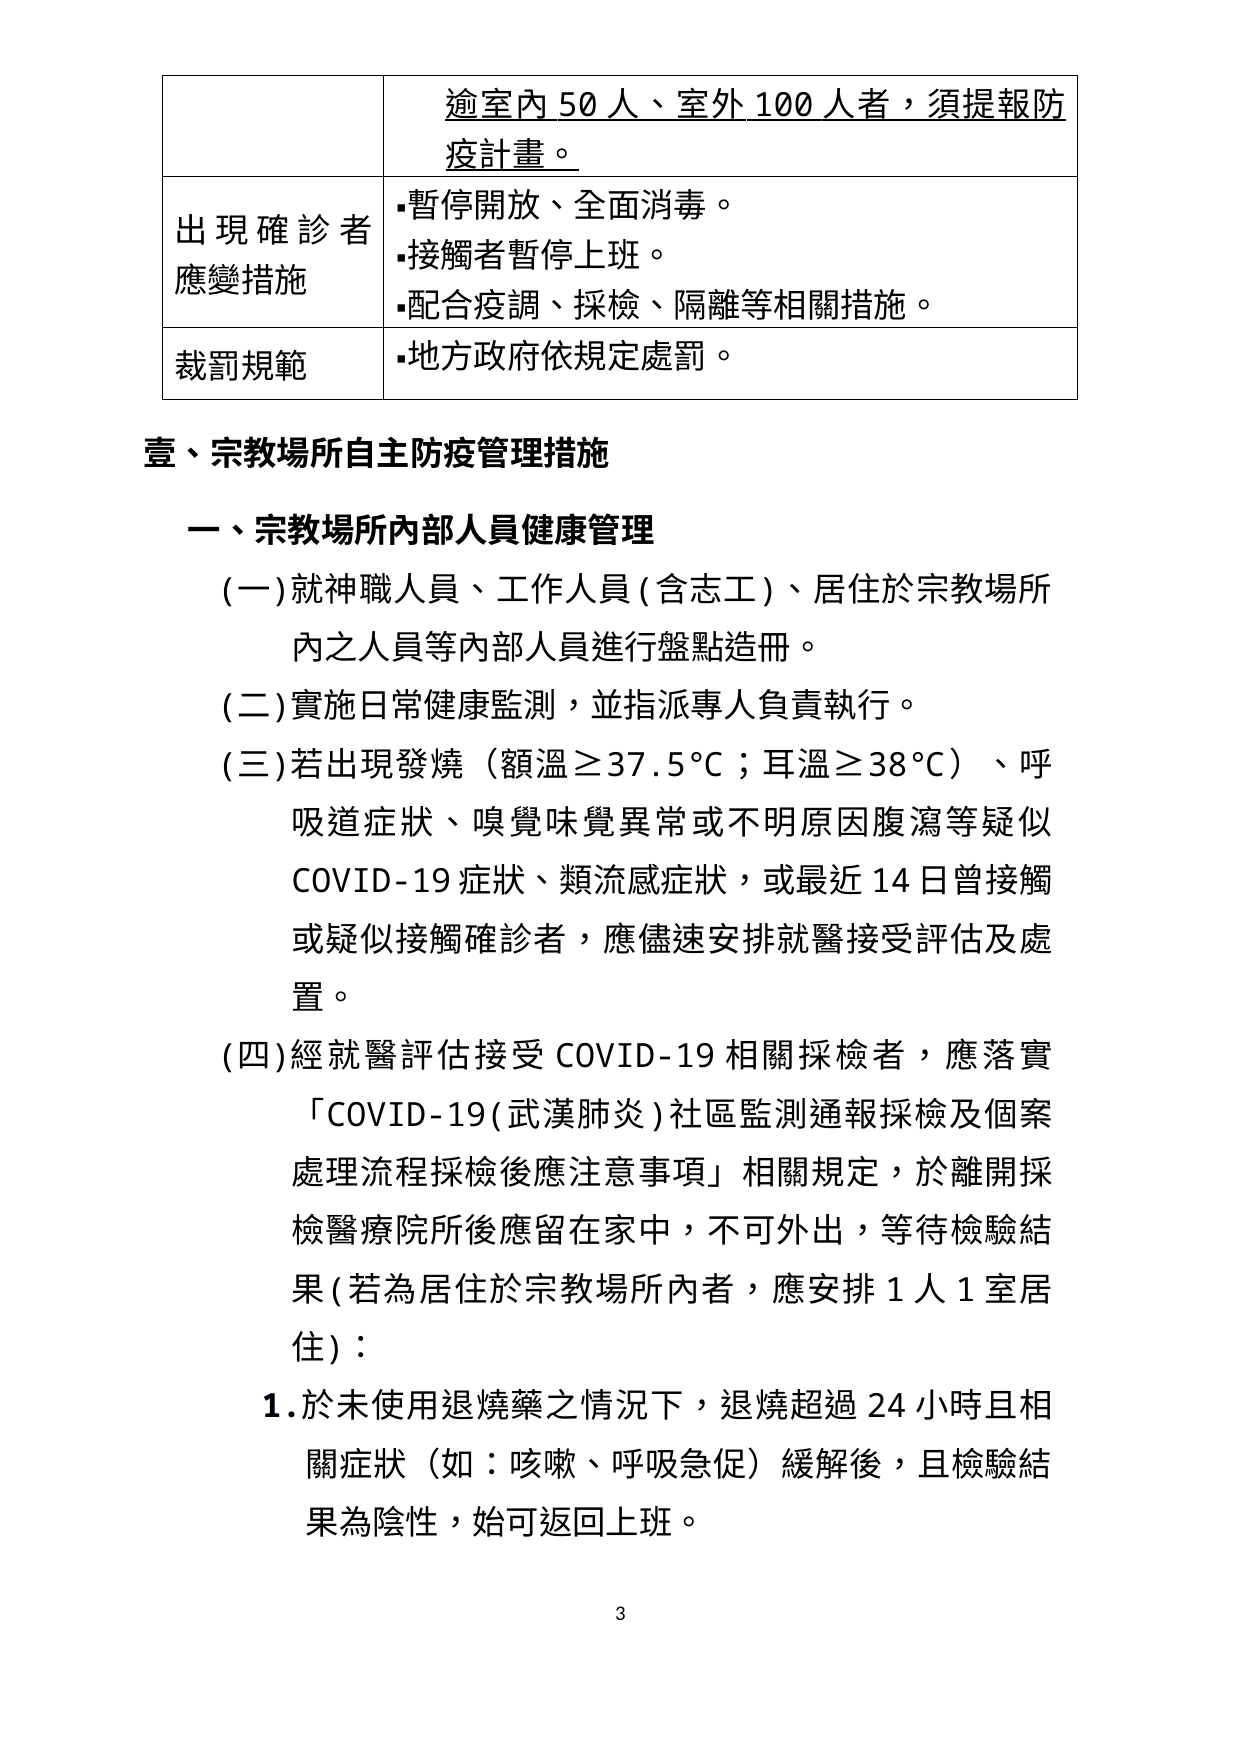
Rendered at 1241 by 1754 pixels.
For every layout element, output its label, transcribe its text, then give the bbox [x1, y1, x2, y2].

table_cell [163, 76, 383, 176]
list 若出現發燒（額溫≥37.5℃；耳溫≥38℃）、呼吸道症狀、嗅覺味覺異常或不明原因腹瀉等疑似COVID-19症狀、類流感症狀，或最近14日曾接觸或疑似接觸確診者，應儘速安排就醫接受評估及處置。 [217, 729, 1053, 1021]
list 經就醫評估接受COVID-19相關採檢者，應落實「COVID-19(武漢肺炎)社區監測通報採檢及個案處理流程採檢後應注意事項」相關規定，於離開採檢醫療院所後應留在家中，不可外出，等待檢驗結果(若為居住於宗教場所內者，應安排1人1室居住)： [217, 1021, 1053, 1371]
table_cell 出現確診者應變措施 [163, 177, 383, 327]
list 就神職人員、工作人員(含志工)、居住於宗教場所內之人員等內部人員進行盤點造冊。 [217, 554, 1053, 671]
list 實施日常健康監測，並指派專人負責執行。 [217, 671, 1053, 729]
list 宗教場所自主防疫管理措施 [143, 419, 1053, 477]
list 宗教場所內部人員健康管理 [187, 496, 1053, 554]
list 於未使用退燒藥之情況下，退燒超過24小時且相關症狀（如：咳嗽、呼吸急促）緩解後，且檢驗結果為陰性，始可返回上班。 [261, 1371, 1053, 1546]
table_cell 暫停開放、全面消毒。 接觸者暫停上班。 配合疫調、採檢、隔離等相關措施。 [384, 177, 1077, 327]
table_cell 逾室內50人、室外100人者，須提報防疫計畫。 [384, 76, 1077, 176]
table_cell 裁罰規範 [163, 328, 383, 399]
table_cell 地方政府依規定處罰。 [384, 328, 1077, 399]
